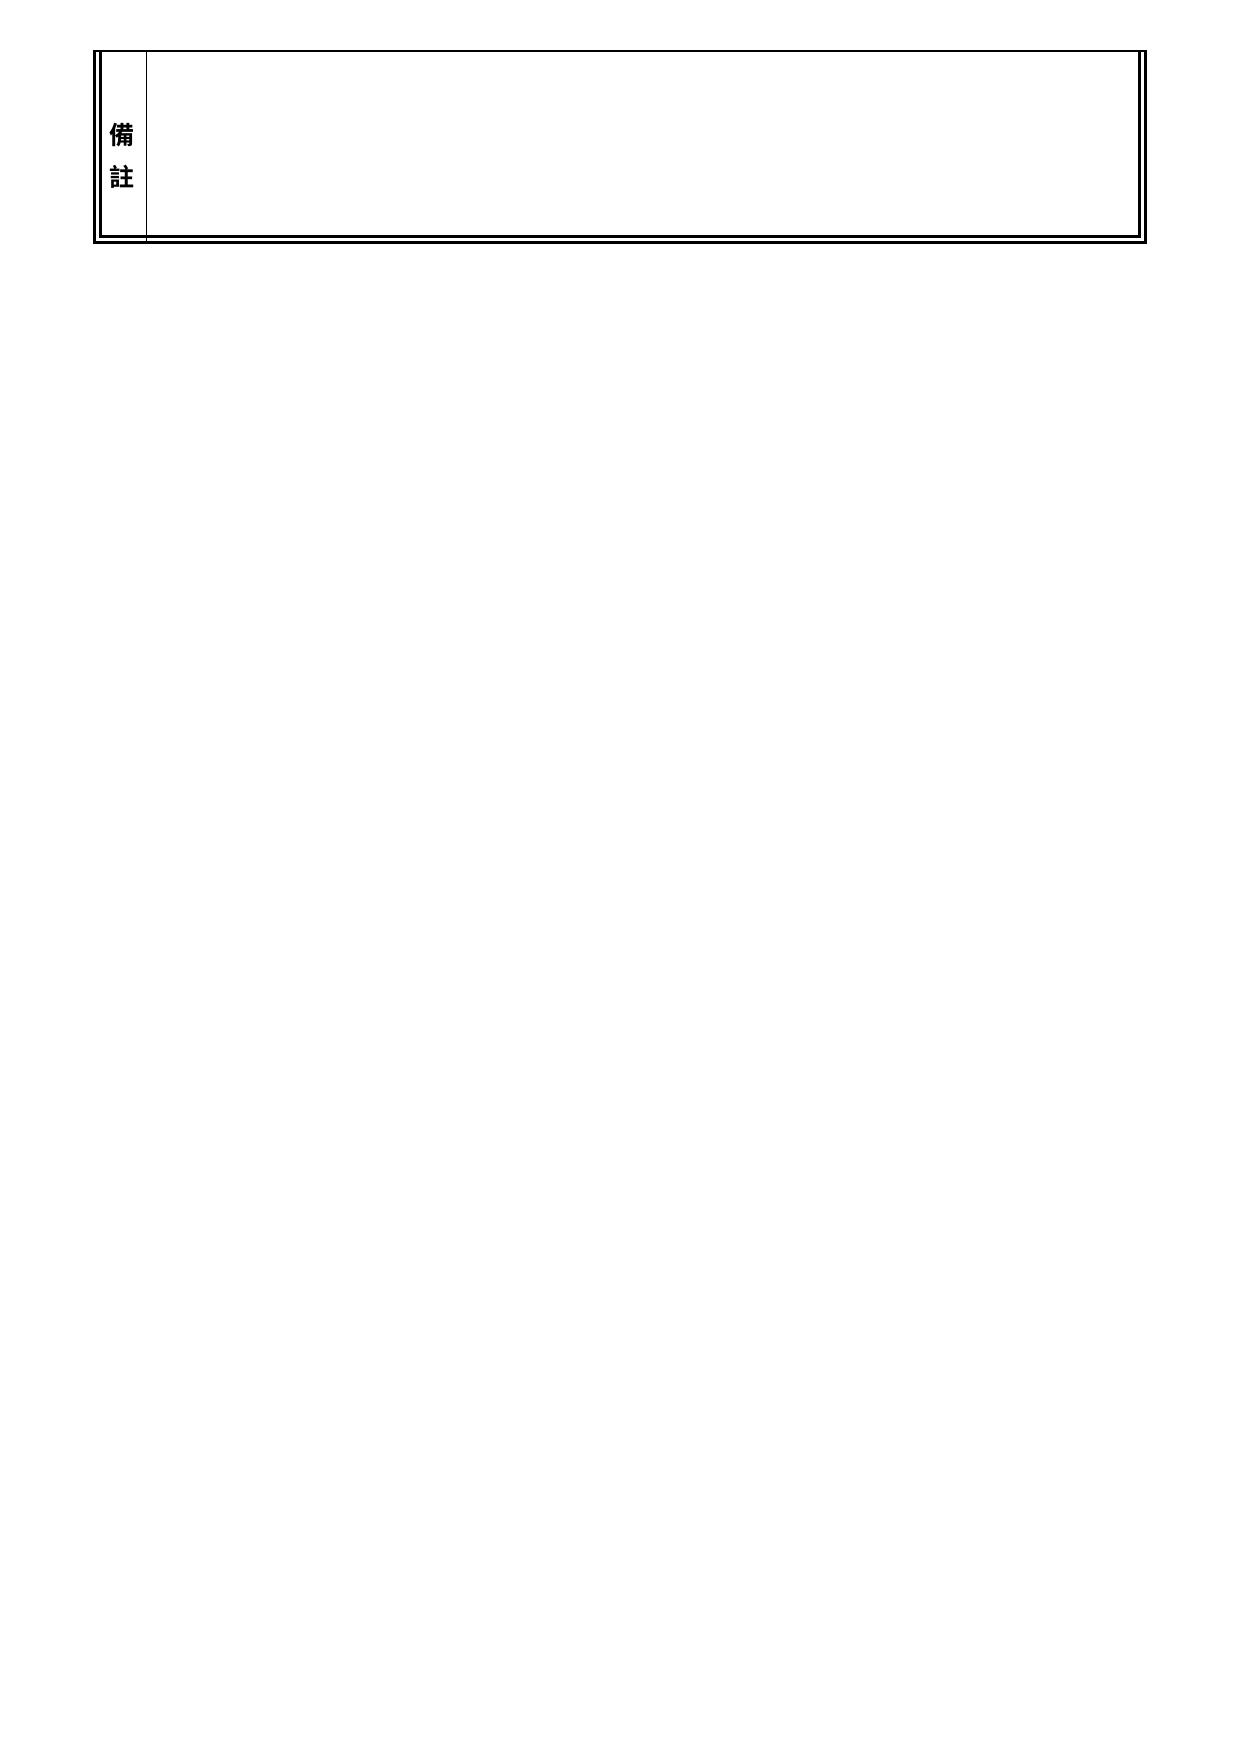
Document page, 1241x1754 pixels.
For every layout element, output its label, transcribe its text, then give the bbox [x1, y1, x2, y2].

table_cell 備註 [102, 52, 146, 235]
table_cell [147, 52, 1138, 235]
